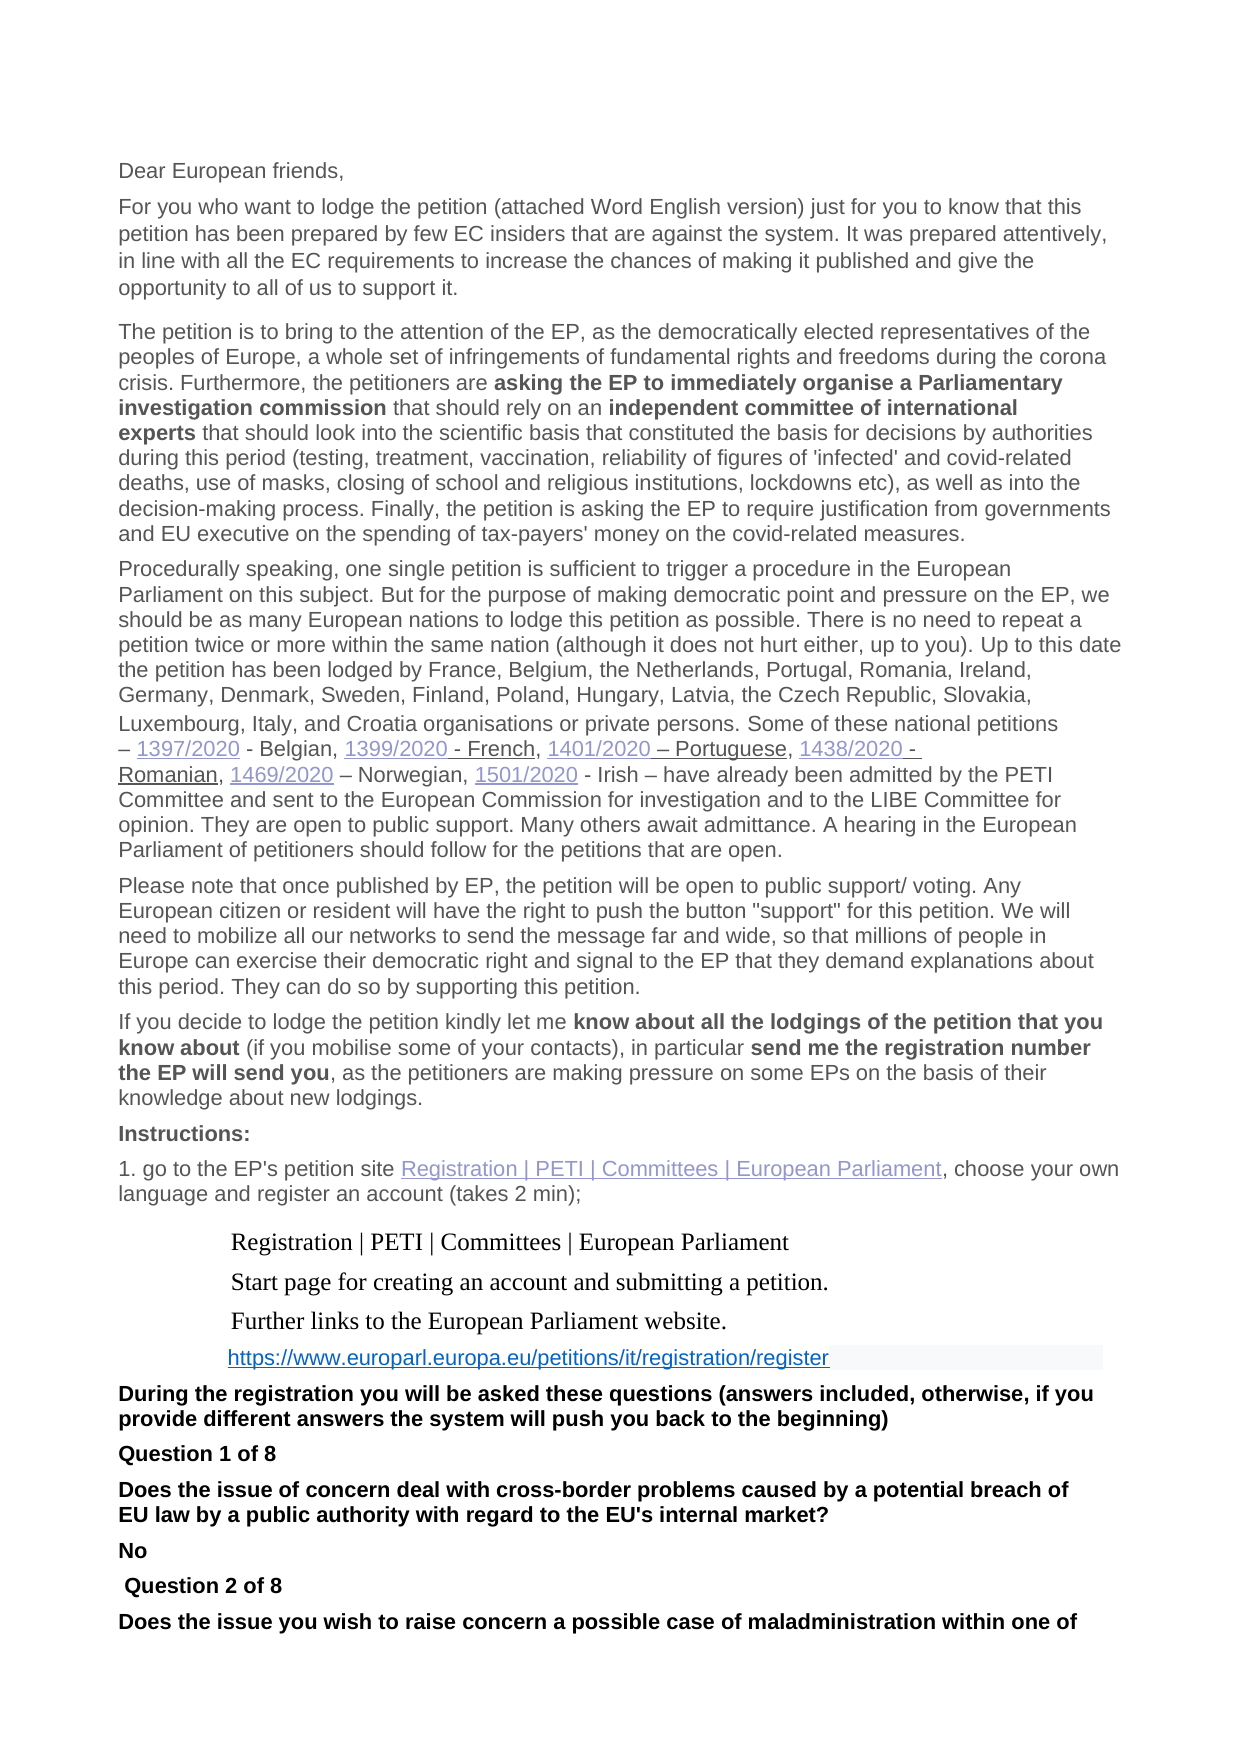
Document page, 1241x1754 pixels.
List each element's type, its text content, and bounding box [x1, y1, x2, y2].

table_header Registration | PETI | Committees | European Parliament Start page for creating an account and submitting a petition. Further links to the European Parliament website. [231, 1217, 1103, 1345]
table_header During the registration you will be asked these questions (answers included, otherwise, if you provide different answers the system will push you back to the beginning) Question 1 of 8 Does the issue of concern deal with cross-border problems caused by a potential breach of EU law by a public authority with regard to the EU's internal market? No Question 2 of 8 Does the issue you wish to raise concern a possible case of maladministration within one of [118, 1370, 1102, 1634]
text Dear European friends, [118, 158, 1122, 183]
text Instructions: [118, 1121, 1122, 1146]
text If you decide to lodge the petition kindly let me know about all the lodgings of the petition that you know about (if you mobilise some of your contacts), in particular send me the registration number the EP will send you, as the petitioners are making pressure on some EPs on the basis of their knowledge about new lodgings. [118, 1009, 1122, 1110]
text For you who want to lodge the petition (attached Word English version) just for you to know that this petition has been prepared by few EC insiders that are against the system. It was prepared attentively, in line with all the EC requirements to increase the chances of making it published and give the opportunity to all of us to support it. [118, 194, 1122, 300]
text Please note that once published by EP, the petition will be open to public support/ voting. Any European citizen or resident will have the right to push the button "support" for this petition. We will need to mobilize all our networks to send the message far and wide, so that millions of people in Europe can exercise their democratic right and signal to the EP that they demand explanations about this period. They can do so by supporting this petition. [118, 873, 1122, 999]
table_header [118, 1217, 231, 1345]
text The petition is to bring to the attention of the EP, as the democratically elected representatives of the peoples of Europe, a whole set of infringements of fundamental rights and freedoms during the corona crisis. Furthermore, the petitioners are asking the EP to immediately organise a Parliamentary investigation commission that should rely on an independent committee of international experts that should look into the scientific basis that constituted the basis for decisions by authorities during this period (testing, treatment, vaccination, reliability of figures of 'infected' and covid-related deaths, use of masks, closing of school and religious institutions, lockdowns etc), as well as into the decision-making process. Finally, the petition is asking the EP to require justification from governments and EU executive on the spending of tax-payers' money on the covid-related measures. [118, 319, 1122, 546]
text 1. go to the EP's petition site Registration | PETI | Committees | European Parliament, choose your own language and register an account (takes 2 min); [118, 1156, 1122, 1207]
text Procedurally speaking, one single petition is sufficient to trigger a procedure in the European Parliament on this subject. But for the purpose of making democratic point and pressure on the EP, we should be as many European nations to lodge this petition as possible. There is no need to repeat a petition twice or more within the same nation (although it does not hurt either, up to you). Up to this date the petition has been lodged by France, Belgium, the Netherlands, Portugal, Romania, Ireland, Germany, Denmark, Sweden, Finland, Poland, Hungary, Latvia, the Czech Republic, Slovakia, Luxembourg, Italy, and Croatia organisations or private persons. Some of these national petitions – 1397/2020 - Belgian, 1399/2020 - French, 1401/2020 – Portuguese, 1438/2020 - Romanian, 1469/2020 – Norwegian, 1501/2020 - Irish – have already been admitted by the PETI Committee and sent to the European Commission for investigation and to the LIBE Committee for opinion. They are open to public support. Many others await admittance. A hearing in the European Parliament of petitioners should follow for the petitions that are open. [118, 556, 1122, 862]
